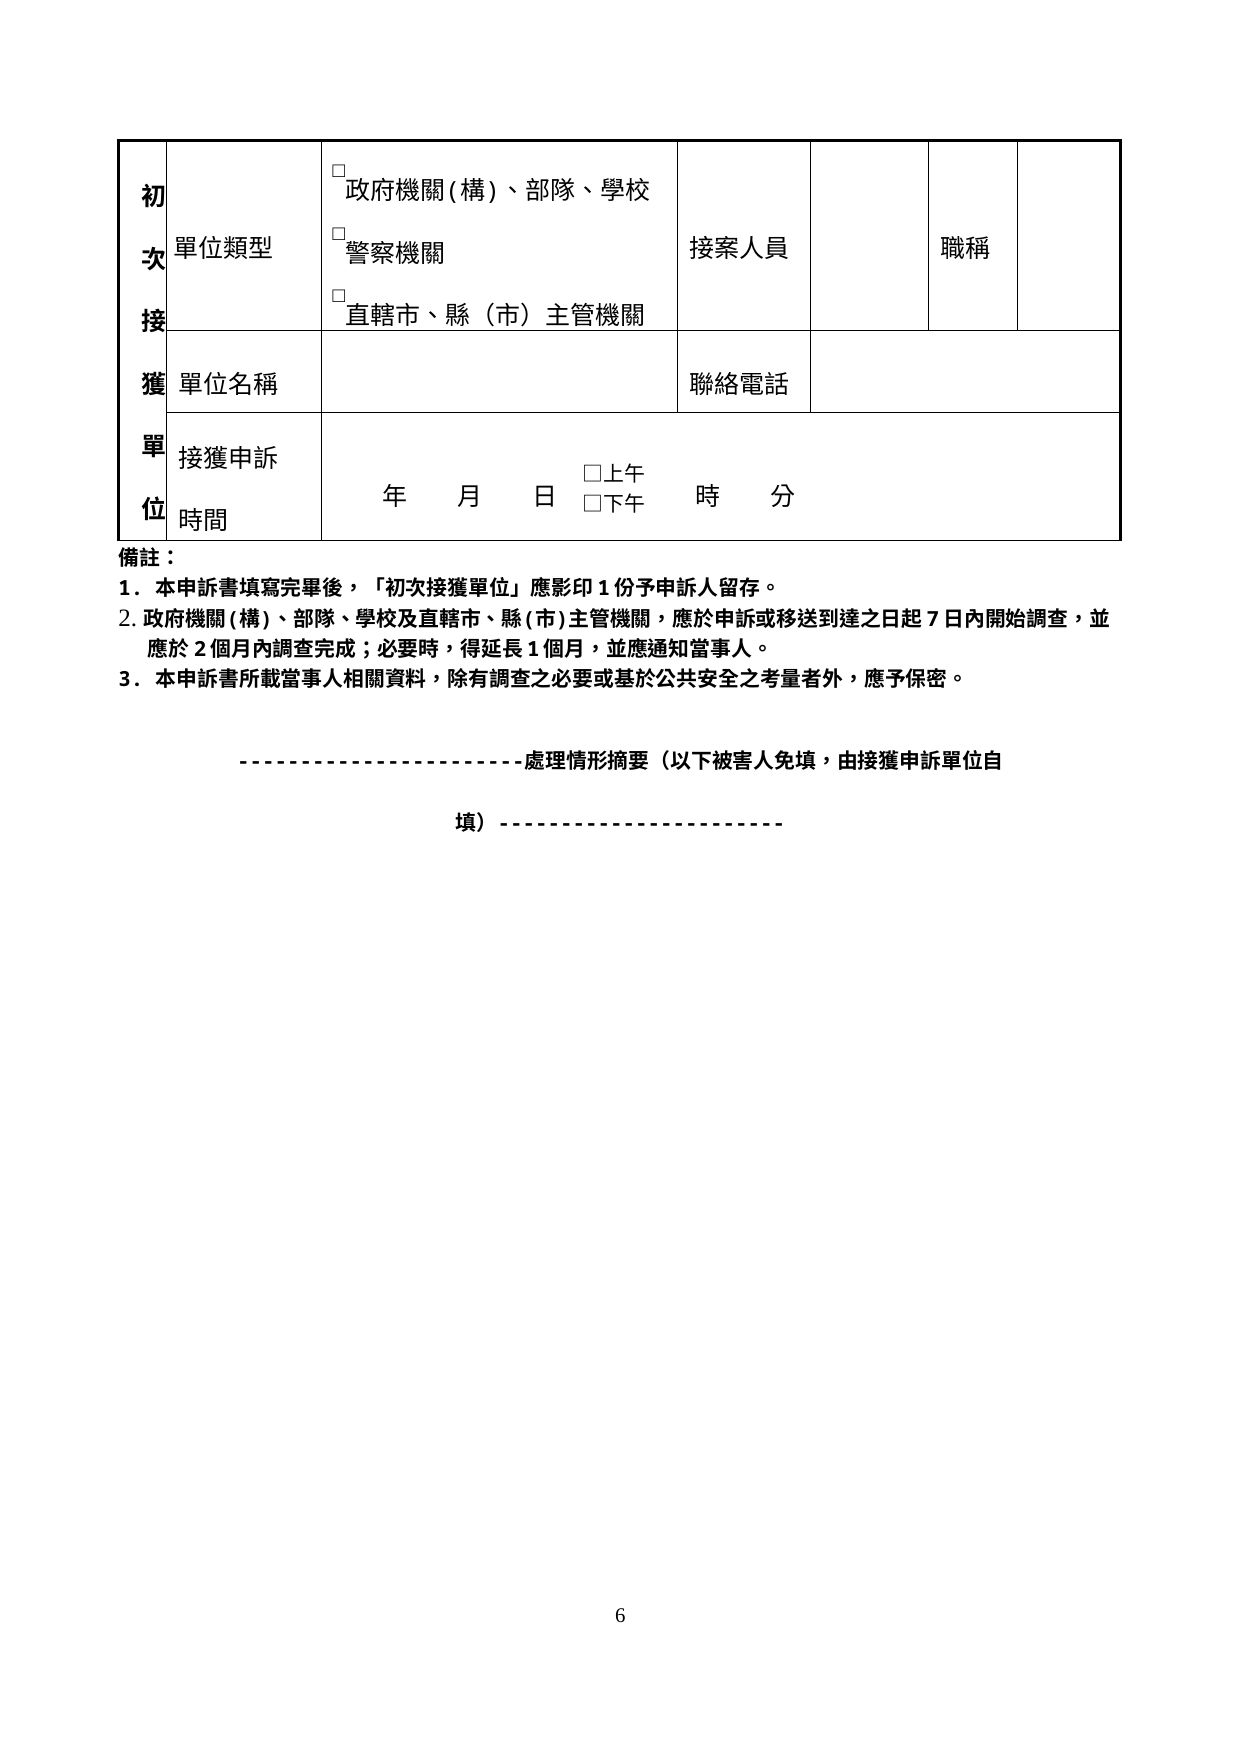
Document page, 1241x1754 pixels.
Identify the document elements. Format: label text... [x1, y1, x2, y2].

table_cell 接獲申訴 時間 [167, 413, 321, 540]
list 本申訴書所載當事人相關資料，除有調查之必要或基於公共安全之考量者外，應予保密。 [118, 662, 1122, 693]
table_cell 單位名稱 [167, 331, 321, 412]
table_header 職稱 [929, 142, 1017, 329]
table_cell [811, 331, 1119, 412]
list 政府機關(構)、部隊、學校及直轄市、縣(市)主管機關，應於申訴或移送到達之日起7日內開始調查，並應於2個月內調查完成；必要時，得延長1個月，並應通知當事人。 [118, 602, 1122, 662]
table_header [811, 142, 928, 329]
table_header 初次接獲單位 [120, 142, 166, 540]
text 備註： [118, 541, 1122, 571]
table_cell [322, 331, 677, 412]
list 本申訴書填寫完畢後，「初次接獲單位」應影印1份予申訴人留存。 [118, 571, 1122, 602]
table_header [1018, 142, 1119, 329]
table_cell 聯絡電話 [678, 331, 810, 412]
table_header 單位類型 [167, 142, 321, 329]
table_cell 年 月 日 □上午□下午 時 分 [322, 413, 1119, 540]
table_header 接案人員 [678, 142, 810, 329]
table_header □政府機關(構)、部隊、學校 □警察機關 □直轄市、縣（市）主管機關 [322, 142, 677, 329]
text -----------------------處理情形摘要（以下被害人免填，由接獲申訴單位自填）----------------------- [118, 718, 1122, 843]
